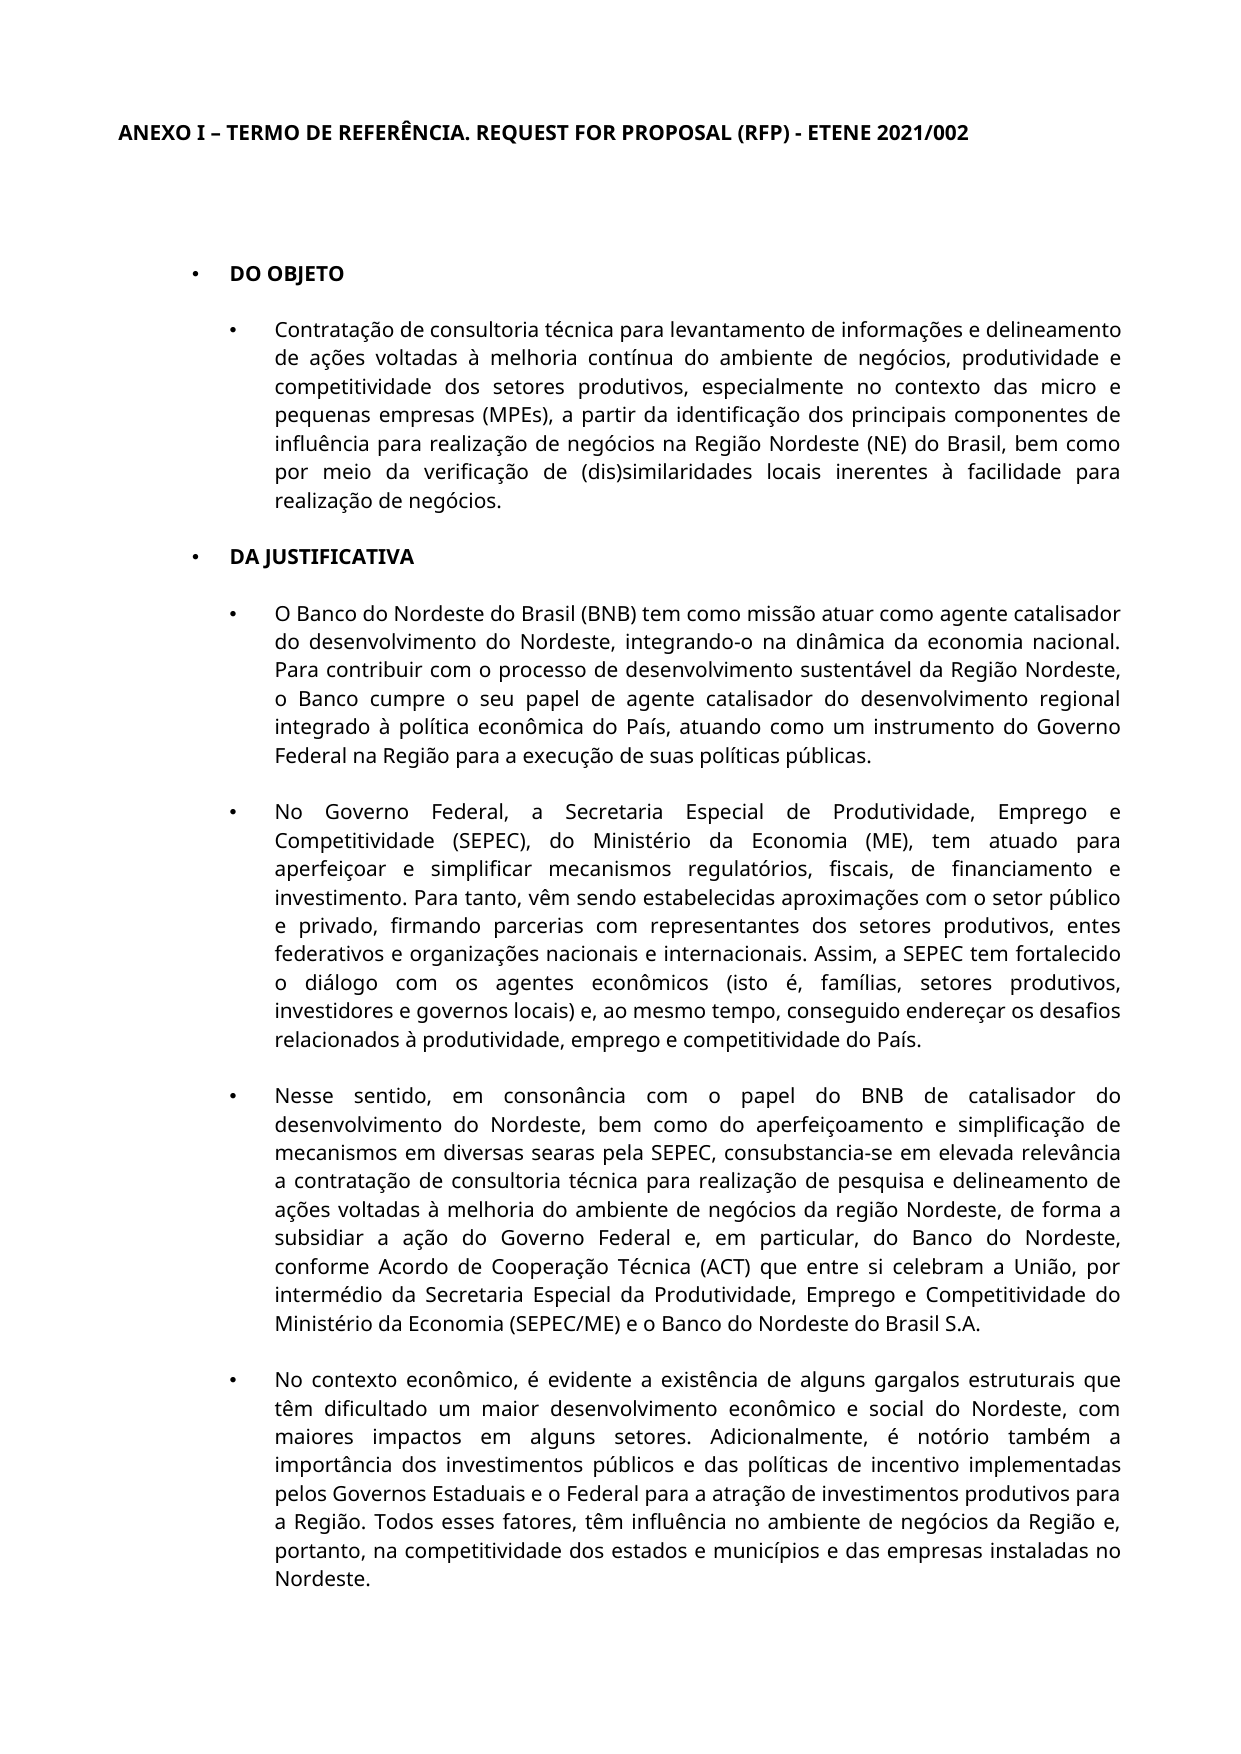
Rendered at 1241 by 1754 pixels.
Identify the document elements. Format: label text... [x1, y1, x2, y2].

list Nesse sentido, em consonância com o papel do BNB de catalisador do desenvolvimento do Nordeste, bem como do aperfeiçoamento e simplificação de mecanismos em diversas searas pela SEPEC, consubstancia-se em elevada relevância a contratação de consultoria técnica para realização de pesquisa e delineamento de ações voltadas à melhoria do ambiente de negócios da região Nordeste, de forma a subsidiar a ação do Governo Federal e, em particular, do Banco do Nordeste, conforme Acordo de Cooperação Técnica (ACT) que entre si celebram a União, por intermédio da Secretaria Especial da Produtividade, Emprego e Competitividade do Ministério da Economia (SEPEC/ME) e o Banco do Nordeste do Brasil S.A. [229, 1081, 1122, 1337]
list DA JUSTIFICATIVA [192, 542, 1122, 571]
text ANEXO I – TERMO DE REFERÊNCIA. REQUEST FOR PROPOSAL (RFP) - ETENE 2021/002 [118, 118, 1122, 147]
list DO OBJETO [192, 259, 1122, 287]
list No contexto econômico, é evidente a existência de alguns gargalos estruturais que têm dificultado um maior desenvolvimento econômico e social do Nordeste, com maiores impactos em alguns setores. Adicionalmente, é notório também a importância dos investimentos públicos e das políticas de incentivo implementadas pelos Governos Estaduais e o Federal para a atração de investimentos produtivos para a Região. Todos esses fatores, têm influência no ambiente de negócios da Região e, portanto, na competitividade dos estados e municípios e das empresas instaladas no Nordeste. [229, 1365, 1122, 1593]
list No Governo Federal, a Secretaria Especial de Produtividade, Emprego e Competitividade (SEPEC), do Ministério da Economia (ME), tem atuado para aperfeiçoar e simplificar mecanismos regulatórios, fiscais, de financiamento e investimento. Para tanto, vêm sendo estabelecidas aproximações com o setor público e privado, firmando parcerias com representantes dos setores produtivos, entes federativos e organizações nacionais e internacionais. Assim, a SEPEC tem fortalecido o diálogo com os agentes econômicos (isto é, famílias, setores produtivos, investidores e governos locais) e, ao mesmo tempo, conseguido endereçar os desafios relacionados à produtividade, emprego e competitividade do País. [229, 797, 1122, 1053]
list Contratação de consultoria técnica para levantamento de informações e delineamento de ações voltadas à melhoria contínua do ambiente de negócios, produtividade e competitividade dos setores produtivos, especialmente no contexto das micro e pequenas empresas (MPEs), a partir da identificação dos principais componentes de influência para realização de negócios na Região Nordeste (NE) do Brasil, bem como por meio da verificação de (dis)similaridades locais inerentes à facilidade para realização de negócios. [229, 315, 1122, 514]
list O Banco do Nordeste do Brasil (BNB) tem como missão atuar como agente catalisador do desenvolvimento do Nordeste, integrando-o na dinâmica da economia nacional. Para contribuir com o processo de desenvolvimento sustentável da Região Nordeste, o Banco cumpre o seu papel de agente catalisador do desenvolvimento regional integrado à política econômica do País, atuando como um instrumento do Governo Federal na Região para a execução de suas políticas públicas. [229, 599, 1122, 769]
